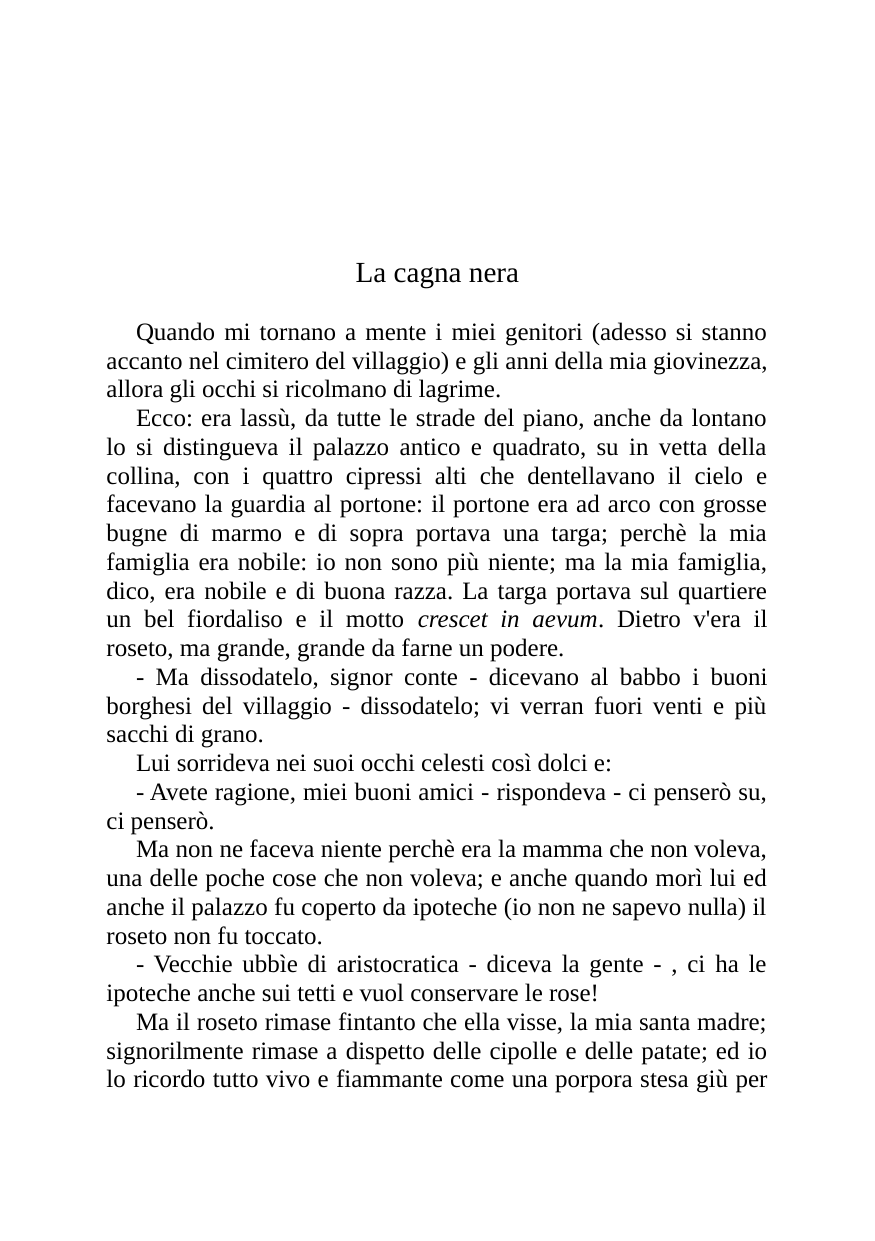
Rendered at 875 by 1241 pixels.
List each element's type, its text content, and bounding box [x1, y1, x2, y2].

text - Vecchie ubbìe di aristocratica - diceva la gente - , ci ha le ipoteche anche sui tetti e vuol conservare le rose! [106, 949, 768, 1007]
text - Ma dissodatelo, signor conte - dicevano al babbo i buoni borghesi del villaggio - dissodatelo; vi verran fuori venti e più sacchi di grano. [106, 662, 768, 748]
text Ecco: era lassù, da tutte le strade del piano, anche da lontano lo si distingueva il palazzo antico e quadrato, su in vetta della collina, con i quattro cipressi alti che dentellavano il cielo e facevano la guardia al portone: il portone era ad arco con grosse bugne di marmo e di sopra portava una targa; perchè la mia famiglia era nobile: io non sono più niente; ma la mia famiglia, dico, era nobile e di buona razza. La targa portava sul quartiere un bel fiordaliso e il motto crescet in aevum. Dietro v'era il roseto, ma grande, grande da farne un podere. [106, 403, 768, 662]
text Quando mi tornano a mente i miei genitori (adesso si stanno accanto nel cimitero del villaggio) e gli anni della mia giovinezza, allora gli occhi si ricolmano di lagrime. [106, 317, 768, 403]
text Ma il roseto rimase fintanto che ella visse, la mia santa madre; signorilmente rimase a dispetto delle cipolle e delle patate; ed io lo ricordo tutto vivo e fiammante come una porpora stesa giù per [106, 1007, 768, 1093]
text Ma non ne faceva niente perchè era la mamma che non voleva, una delle poche cose che non voleva; e anche quando morì lui ed anche il palazzo fu coperto da ipoteche (io non ne sapevo nulla) il roseto non fu toccato. [106, 834, 768, 949]
text Lui sorrideva nei suoi occhi celesti così dolci e: [106, 748, 768, 777]
text La cagna nera [106, 255, 768, 288]
text - Avete ragione, miei buoni amici - rispondeva - ci penserò su, ci penserò. [106, 777, 768, 834]
